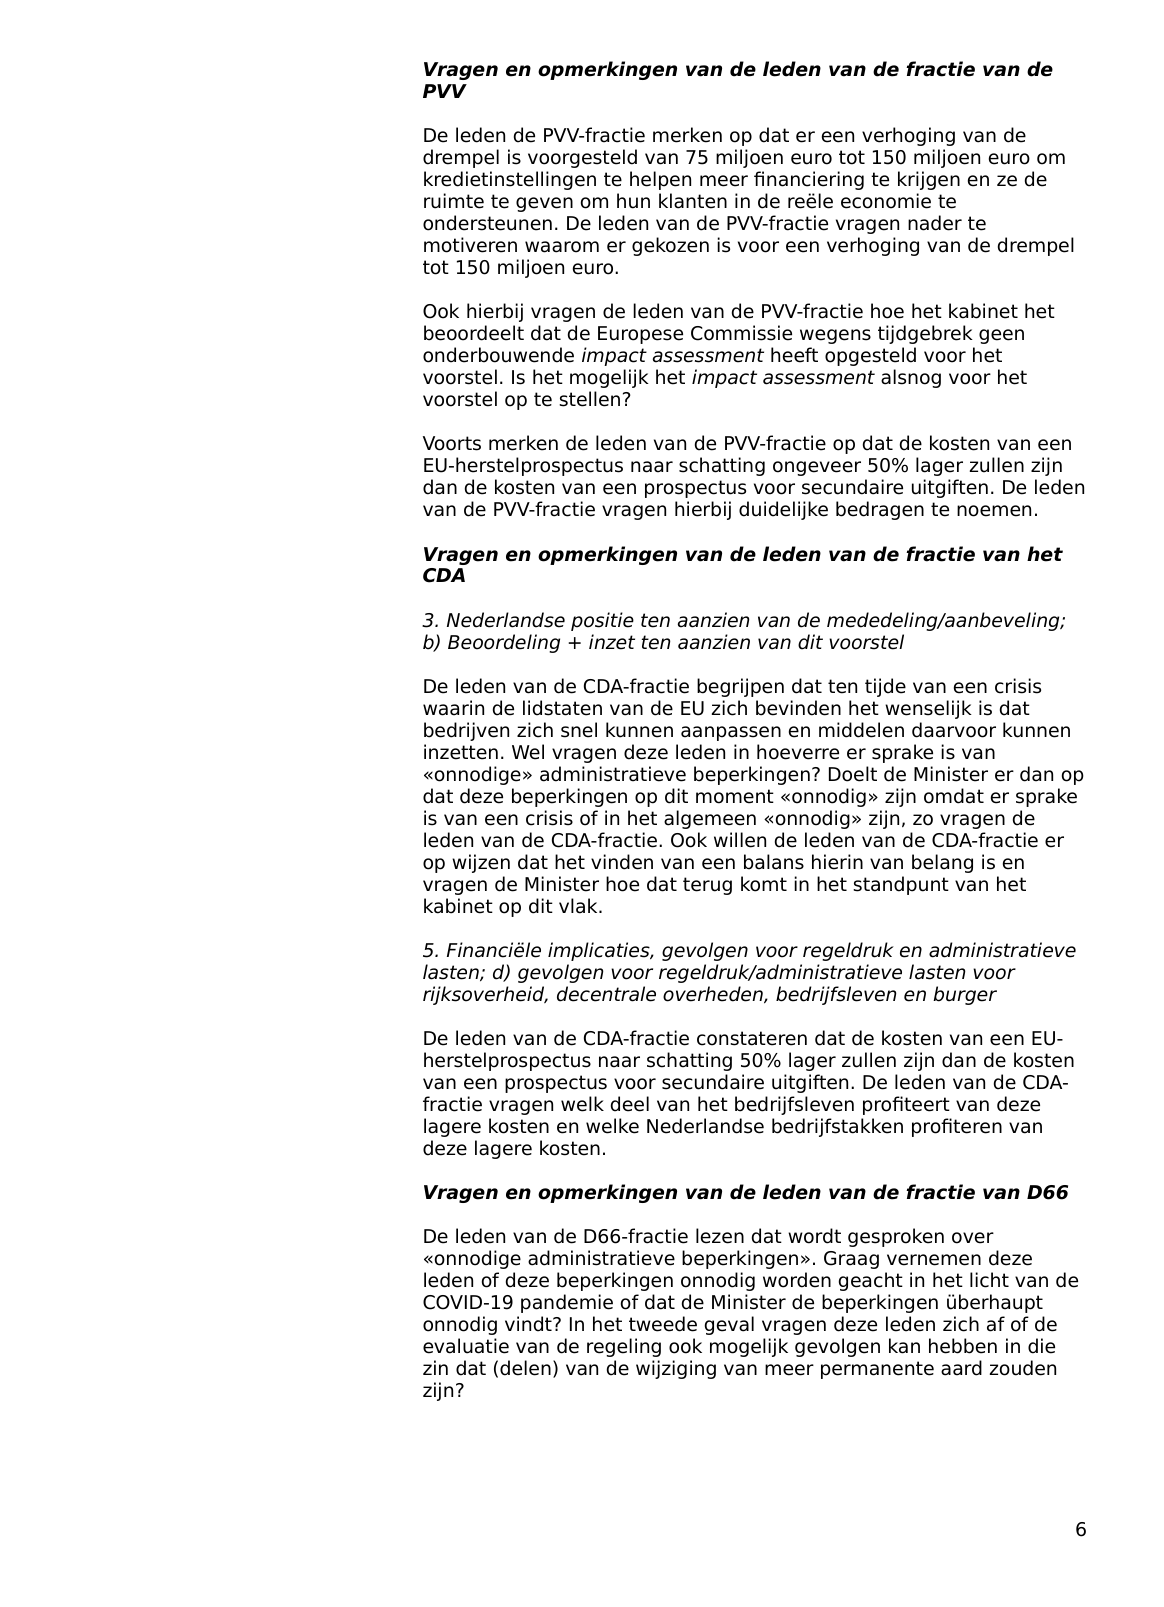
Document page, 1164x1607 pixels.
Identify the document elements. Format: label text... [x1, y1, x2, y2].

subtitle 3. Nederlandse positie ten aanzien van de mededeling/aanbeveling; b) Beoordeling + inzet ten aanzien van dit voorstel [422, 609, 1087, 653]
text De leden van de D66-fractie lezen dat wordt gesproken over «onnodige administratieve beperkingen». Graag vernemen deze leden of deze beperkingen onnodig worden geacht in het licht van de COVID-19 pandemie of dat de Minister de beperkingen überhaupt onnodig vindt? In het tweede geval vragen deze leden zich af of de evaluatie van de regeling ook mogelijk gevolgen kan hebben in die zin dat (delen) van de wijziging van meer permanente aard zouden zijn? [422, 1226, 1087, 1402]
subtitle Vragen en opmerkingen van de leden van de fractie van D66 [422, 1182, 1087, 1204]
text De leden van de CDA-fractie constateren dat de kosten van een EU-herstelprospectus naar schatting 50% lager zullen zijn dan de kosten van een prospectus voor secundaire uitgiften. De leden van de CDA-fractie vragen welk deel van het bedrijfsleven profiteert van deze lagere kosten en welke Nederlandse bedrijfstakken profiteren van deze lagere kosten. [422, 1028, 1087, 1160]
subtitle Vragen en opmerkingen van de leden van de fractie van het CDA [422, 543, 1087, 587]
text Voorts merken de leden van de PVV-fractie op dat de kosten van een EU-herstelprospectus naar schatting ongeveer 50% lager zullen zijn dan de kosten van een prospectus voor secundaire uitgiften. De leden van de PVV-fractie vragen hierbij duidelijke bedragen te noemen. [422, 433, 1087, 521]
text Ook hierbij vragen de leden van de PVV-fractie hoe het kabinet het beoordeelt dat de Europese Commissie wegens tijdgebrek geen onderbouwende impact assessment heeft opgesteld voor het voorstel. Is het mogelijk het impact assessment alsnog voor het voorstel op te stellen? [422, 301, 1087, 411]
subtitle Vragen en opmerkingen van de leden van de fractie van de PVV [422, 59, 1087, 103]
text De leden de PVV-fractie merken op dat er een verhoging van de drempel is voorgesteld van 75 miljoen euro tot 150 miljoen euro om kredietinstellingen te helpen meer financiering te krijgen en ze de ruimte te geven om hun klanten in de reële economie te ondersteunen. De leden van de PVV-fractie vragen nader te motiveren waarom er gekozen is voor een verhoging van de drempel tot 150 miljoen euro. [422, 125, 1087, 279]
text De leden van de CDA-fractie begrijpen dat ten tijde van een crisis waarin de lidstaten van de EU zich bevinden het wenselijk is dat bedrijven zich snel kunnen aanpassen en middelen daarvoor kunnen inzetten. Wel vragen deze leden in hoeverre er sprake is van «onnodige» administratieve beperkingen? Doelt de Minister er dan op dat deze beperkingen op dit moment «onnodig» zijn omdat er sprake is van een crisis of in het algemeen «onnodig» zijn, zo vragen de leden van de CDA-fractie. Ook willen de leden van de CDA-fractie er op wijzen dat het vinden van een balans hierin van belang is en vragen de Minister hoe dat terug komt in het standpunt van het kabinet op dit vlak. [422, 676, 1087, 917]
subtitle 5. Financiële implicaties, gevolgen voor regeldruk en administratieve lasten; d) gevolgen voor regeldruk/administratieve lasten voor rijksoverheid, decentrale overheden, bedrijfsleven en burger [422, 940, 1087, 1006]
